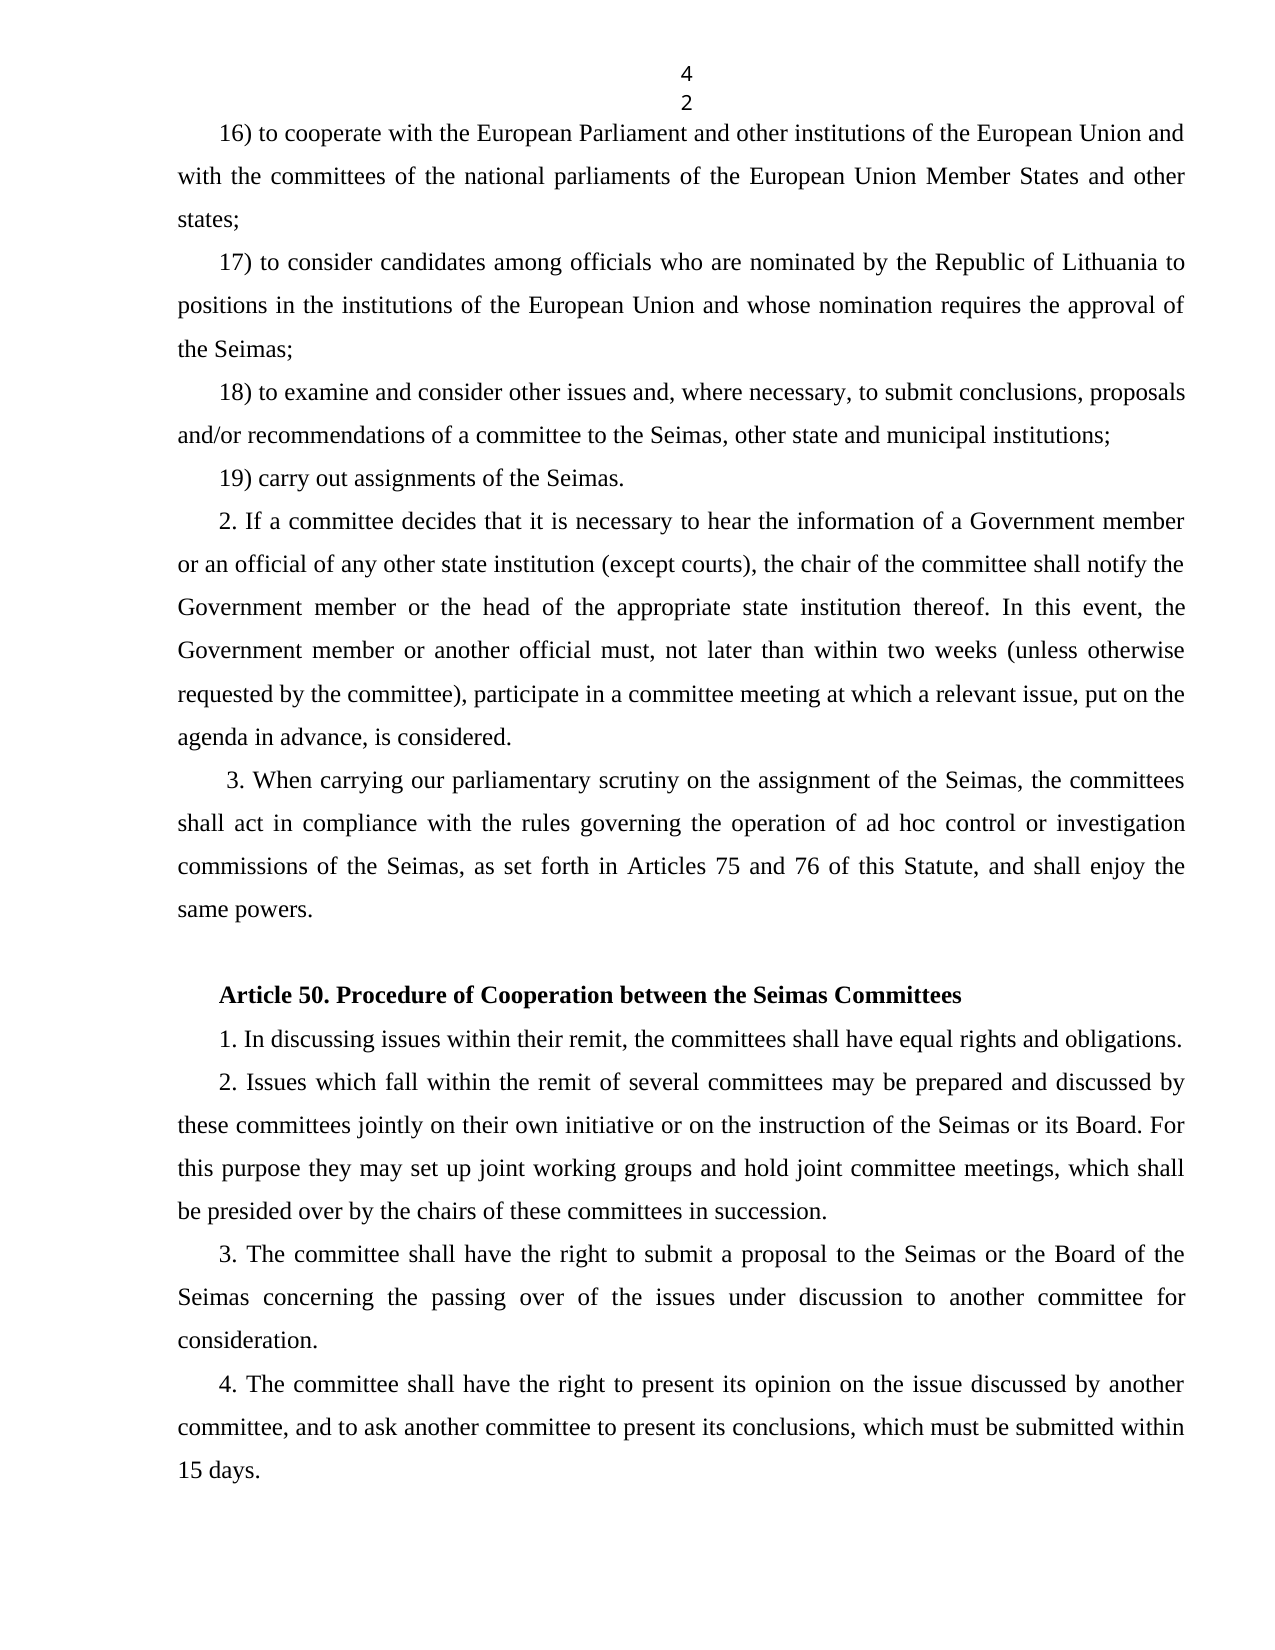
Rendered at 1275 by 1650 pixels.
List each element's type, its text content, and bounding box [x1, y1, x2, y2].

text 4. The committee shall have the right to present its opinion on the issue discussed by another committee, and to ask another committee to present its conclusions, which must be submitted within 15 days. [177, 1369, 1186, 1484]
text 2. If a committee decides that it is necessary to hear the information of a Government member or an official of any other state institution (except courts), the chair of the committee shall notify the Government member or the head of the appropriate state institution thereof. In this event, the Government member or another official must, not later than within two weeks (unless otherwise requested by the committee), participate in a committee meeting at which a relevant issue, put on the agenda in advance, is considered. [177, 506, 1186, 751]
text 3. When carrying our parliamentary scrutiny on the assignment of the Seimas, the committees shall act in compliance with the rules governing the operation of ad hoc control or investigation commissions of the Seimas, as set forth in Articles 75 and 76 of this Statute, and shall enjoy the same powers. [177, 765, 1186, 923]
text 17) to consider candidates among officials who are nominated by the Republic of Lithuania to positions in the institutions of the European Union and whose nomination requires the approval of the Seimas; [177, 247, 1186, 362]
text 3. The committee shall have the right to submit a proposal to the Seimas or the Board of the Seimas concerning the passing over of the issues under discussion to another committee for consideration. [177, 1239, 1186, 1354]
text 18) to examine and consider other issues and, where necessary, to submit conclusions, proposals and/or recommendations of a committee to the Seimas, other state and municipal institutions; [177, 377, 1186, 449]
text 1. In discussing issues within their remit, the committees shall have equal rights and obligations. [177, 1024, 1186, 1052]
text 19) carry out assignments of the Seimas. [177, 463, 1186, 492]
text 2. Issues which fall within the remit of several committees may be prepared and discussed by these committees jointly on their own initiative or on the instruction of the Seimas or its Board. For this purpose they may set up joint working groups and hold joint committee meetings, which shall be presided over by the chairs of these committees in succession. [177, 1067, 1186, 1225]
text Article 50. Procedure of Cooperation between the Seimas Committees [177, 981, 1186, 1009]
text 16) to cooperate with the European Parliament and other institutions of the European Union and with the committees of the national parliaments of the European Union Member States and other states; [177, 118, 1186, 233]
